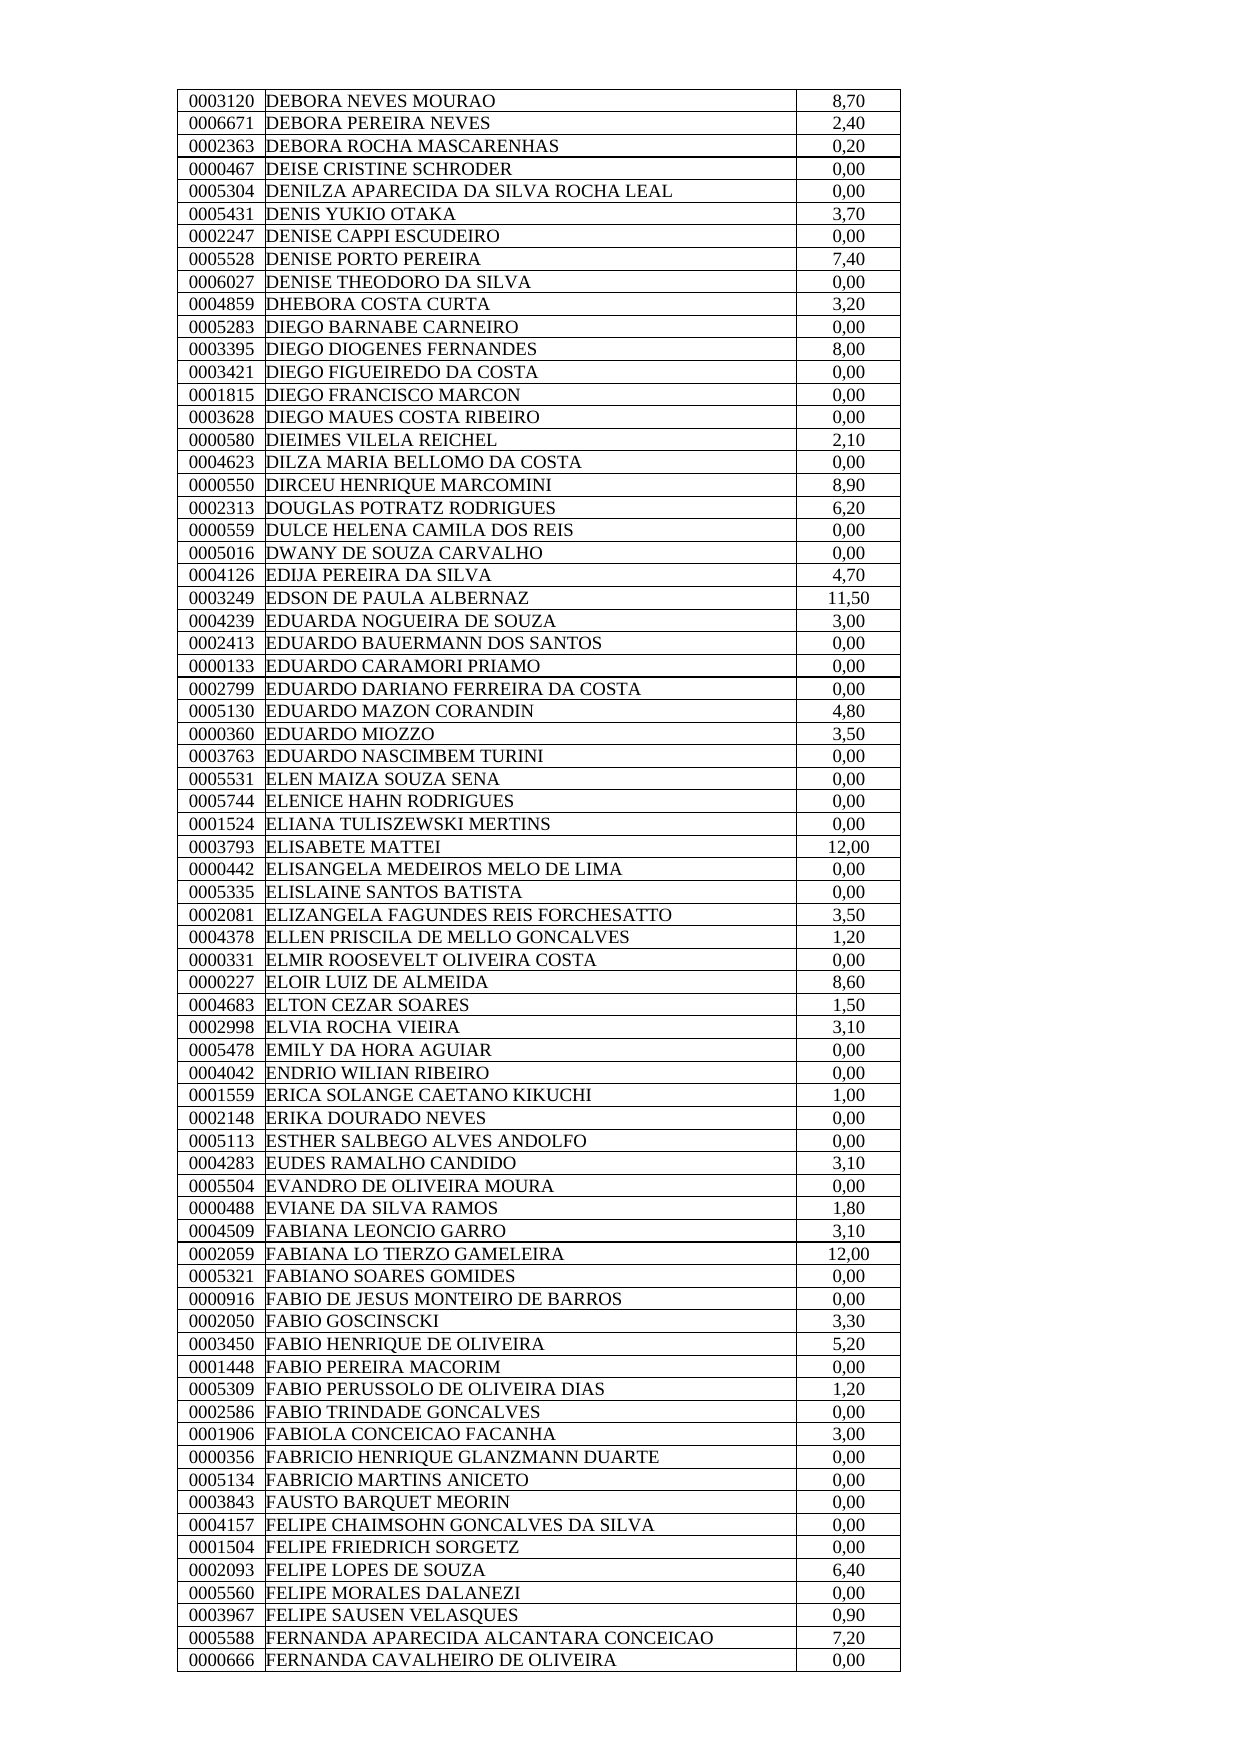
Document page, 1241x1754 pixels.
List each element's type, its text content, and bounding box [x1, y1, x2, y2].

table_cell 12,00 [797, 1243, 900, 1264]
table_cell ERICA SOLANGE CAETANO KIKUCHI [266, 1084, 796, 1106]
table_cell DULCE HELENA CAMILA DOS REIS [266, 519, 796, 541]
table_cell 0000133 [178, 655, 265, 676]
table_cell EMILY DA HORA AGUIAR [266, 1039, 796, 1061]
table_cell DIEIMES VILELA REICHEL [266, 429, 796, 450]
table_cell 0,00 [797, 949, 900, 970]
table_cell ELISLAINE SANTOS BATISTA [266, 881, 796, 902]
table_cell 0000467 [178, 158, 265, 179]
table_cell 0,00 [797, 1265, 900, 1287]
table_cell 0002059 [178, 1243, 265, 1264]
table_cell DEISE CRISTINE SCHRODER [266, 158, 796, 179]
table_cell 0005528 [178, 248, 265, 269]
table_cell 1,20 [797, 926, 900, 948]
table_cell 0004859 [178, 293, 265, 315]
table_cell 0005130 [178, 700, 265, 722]
table_cell FAUSTO BARQUET MEORIN [266, 1491, 796, 1513]
table_cell 11,50 [797, 587, 900, 608]
table_cell 8,00 [797, 338, 900, 360]
table_cell DILZA MARIA BELLOMO DA COSTA [266, 451, 796, 473]
table_cell 6,40 [797, 1559, 900, 1581]
table_cell ELISABETE MATTEI [266, 836, 796, 857]
table_cell DIEGO BARNABE CARNEIRO [266, 316, 796, 337]
table_cell 0005134 [178, 1469, 265, 1490]
table_cell FABIO DE JESUS MONTEIRO DE BARROS [266, 1288, 796, 1309]
table_cell 0,00 [797, 271, 900, 292]
table_cell 0,00 [797, 1649, 900, 1671]
table_cell 0000442 [178, 858, 265, 880]
table_cell 0005335 [178, 881, 265, 902]
table_cell 0003450 [178, 1333, 265, 1354]
table_cell 0006671 [178, 112, 265, 134]
table_cell 0,00 [797, 225, 900, 247]
table_cell 0,00 [797, 158, 900, 179]
table_cell 0006027 [178, 271, 265, 292]
table_cell 3,20 [797, 293, 900, 315]
table_cell FELIPE SAUSEN VELASQUES [266, 1604, 796, 1626]
table_cell 0,90 [797, 1604, 900, 1626]
table_cell DEBORA ROCHA MASCARENHAS [266, 135, 796, 156]
table_cell FABIO HENRIQUE DE OLIVEIRA [266, 1333, 796, 1354]
table_cell 0005588 [178, 1627, 265, 1648]
table_cell 0002799 [178, 678, 265, 699]
table_cell 0,00 [797, 745, 900, 767]
table_cell EVIANE DA SILVA RAMOS [266, 1197, 796, 1219]
table_cell 5,20 [797, 1333, 900, 1354]
table_cell 0,00 [797, 316, 900, 337]
table_cell ELISANGELA MEDEIROS MELO DE LIMA [266, 858, 796, 880]
table_cell 3,70 [797, 203, 900, 224]
table_cell ELOIR LUIZ DE ALMEIDA [266, 971, 796, 993]
table_cell 0,00 [797, 1062, 900, 1083]
table_cell 0,00 [797, 655, 900, 676]
table_cell 0001906 [178, 1423, 265, 1445]
table_cell DWANY DE SOUZA CARVALHO [266, 542, 796, 563]
table_cell FERNANDA CAVALHEIRO DE OLIVEIRA [266, 1649, 796, 1671]
table_cell DIEGO FIGUEIREDO DA COSTA [266, 361, 796, 382]
table_cell 0003120 [178, 90, 265, 111]
table_cell 8,70 [797, 90, 900, 111]
table_cell DEBORA NEVES MOURAO [266, 90, 796, 111]
table_cell 0004283 [178, 1152, 265, 1174]
table_cell 0000360 [178, 723, 265, 744]
table_cell 0,00 [797, 858, 900, 880]
table_cell 0,00 [797, 519, 900, 541]
table_cell 0005283 [178, 316, 265, 337]
table_cell 0003628 [178, 406, 265, 428]
table_cell 0002050 [178, 1310, 265, 1332]
table_cell 7,20 [797, 1627, 900, 1648]
table_cell FABRICIO HENRIQUE GLANZMANN DUARTE [266, 1446, 796, 1467]
table_cell DENIS YUKIO OTAKA [266, 203, 796, 224]
table_cell 0001524 [178, 813, 265, 834]
table_cell 0004623 [178, 451, 265, 473]
table_cell DIEGO FRANCISCO MARCON [266, 384, 796, 405]
table_cell DENISE THEODORO DA SILVA [266, 271, 796, 292]
table_cell 0005478 [178, 1039, 265, 1061]
table_cell 0,00 [797, 384, 900, 405]
table_cell 0003967 [178, 1604, 265, 1626]
table_cell 0001559 [178, 1084, 265, 1106]
table_cell 0004239 [178, 610, 265, 631]
table_cell 0005016 [178, 542, 265, 563]
table_cell 0,00 [797, 1582, 900, 1603]
table_cell 3,50 [797, 904, 900, 925]
table_cell 4,80 [797, 700, 900, 722]
table_cell 0,00 [797, 813, 900, 834]
table_cell 0,00 [797, 881, 900, 902]
table_cell 0,00 [797, 180, 900, 202]
table_cell 0,00 [797, 632, 900, 654]
table_cell 0003421 [178, 361, 265, 382]
table_cell 0003793 [178, 836, 265, 857]
table_cell 0,00 [797, 542, 900, 563]
table_cell 0,00 [797, 1356, 900, 1377]
table_cell ELMIR ROOSEVELT OLIVEIRA COSTA [266, 949, 796, 970]
table_cell 0005744 [178, 790, 265, 812]
table_cell 8,60 [797, 971, 900, 993]
table_cell 3,00 [797, 1423, 900, 1445]
table_cell ELLEN PRISCILA DE MELLO GONCALVES [266, 926, 796, 948]
table_cell 0002586 [178, 1401, 265, 1422]
table_cell 0000559 [178, 519, 265, 541]
table_cell 0002363 [178, 135, 265, 156]
table_cell 1,80 [797, 1197, 900, 1219]
table_cell 0005309 [178, 1378, 265, 1400]
table_cell DIRCEU HENRIQUE MARCOMINI [266, 474, 796, 496]
table_cell ELVIA ROCHA VIEIRA [266, 1016, 796, 1038]
table_cell 0003843 [178, 1491, 265, 1513]
table_cell 0004157 [178, 1514, 265, 1535]
table_cell 3,30 [797, 1310, 900, 1332]
table_cell 0,00 [797, 1107, 900, 1128]
table_cell FELIPE LOPES DE SOUZA [266, 1559, 796, 1581]
table_cell EDUARDO DARIANO FERREIRA DA COSTA [266, 678, 796, 699]
table_cell 0002247 [178, 225, 265, 247]
table_cell FABIO PEREIRA MACORIM [266, 1356, 796, 1377]
table_cell 3,50 [797, 723, 900, 744]
table_cell ESTHER SALBEGO ALVES ANDOLFO [266, 1130, 796, 1151]
table_cell 6,20 [797, 497, 900, 518]
table_cell 0000550 [178, 474, 265, 496]
table_cell 0,00 [797, 361, 900, 382]
table_cell FELIPE FRIEDRICH SORGETZ [266, 1536, 796, 1558]
table_cell FABIANO SOARES GOMIDES [266, 1265, 796, 1287]
table_cell 0,00 [797, 1491, 900, 1513]
table_cell EVANDRO DE OLIVEIRA MOURA [266, 1175, 796, 1196]
table_cell 0005304 [178, 180, 265, 202]
table_cell 0002998 [178, 1016, 265, 1038]
table_cell 3,00 [797, 610, 900, 631]
table_cell 0002093 [178, 1559, 265, 1581]
table_cell FELIPE MORALES DALANEZI [266, 1582, 796, 1603]
table_cell EDUARDO NASCIMBEM TURINI [266, 745, 796, 767]
table_cell 0003763 [178, 745, 265, 767]
table_cell 0005113 [178, 1130, 265, 1151]
table_cell 0004509 [178, 1220, 265, 1241]
table_cell 0004683 [178, 994, 265, 1015]
table_cell DIEGO MAUES COSTA RIBEIRO [266, 406, 796, 428]
table_cell EDUARDO MIOZZO [266, 723, 796, 744]
table_cell EUDES RAMALHO CANDIDO [266, 1152, 796, 1174]
table_cell DENILZA APARECIDA DA SILVA ROCHA LEAL [266, 180, 796, 202]
table_cell 0003395 [178, 338, 265, 360]
table_cell 0005431 [178, 203, 265, 224]
table_cell ERIKA DOURADO NEVES [266, 1107, 796, 1128]
table_cell ELTON CEZAR SOARES [266, 994, 796, 1015]
table_cell FABIANA LO TIERZO GAMELEIRA [266, 1243, 796, 1264]
table_cell 0,00 [797, 790, 900, 812]
table_cell FABIO TRINDADE GONCALVES [266, 1401, 796, 1422]
table_cell DENISE PORTO PEREIRA [266, 248, 796, 269]
table_cell 2,10 [797, 429, 900, 450]
table_cell 1,00 [797, 1084, 900, 1106]
table_cell 0,00 [797, 1039, 900, 1061]
table_cell 0,00 [797, 1514, 900, 1535]
table_cell 0,00 [797, 1130, 900, 1151]
table_cell 3,10 [797, 1152, 900, 1174]
table_cell 1,20 [797, 1378, 900, 1400]
table_cell 0000666 [178, 1649, 265, 1671]
table_cell DHEBORA COSTA CURTA [266, 293, 796, 315]
table_cell 8,90 [797, 474, 900, 496]
table_cell 0004378 [178, 926, 265, 948]
table_cell FELIPE CHAIMSOHN GONCALVES DA SILVA [266, 1514, 796, 1535]
table_cell 0000916 [178, 1288, 265, 1309]
table_cell EDUARDA NOGUEIRA DE SOUZA [266, 610, 796, 631]
table_cell 0,00 [797, 1288, 900, 1309]
table_cell DOUGLAS POTRATZ RODRIGUES [266, 497, 796, 518]
table_cell 0,00 [797, 1446, 900, 1467]
table_cell 0,00 [797, 1175, 900, 1196]
table_cell 0,00 [797, 1536, 900, 1558]
table_cell 0,00 [797, 678, 900, 699]
table_cell 0002081 [178, 904, 265, 925]
table_cell FABIOLA CONCEICAO FACANHA [266, 1423, 796, 1445]
table_cell FABIO GOSCINSCKI [266, 1310, 796, 1332]
table_cell 0000356 [178, 1446, 265, 1467]
table_cell 0,20 [797, 135, 900, 156]
table_cell ELENICE HAHN RODRIGUES [266, 790, 796, 812]
table_cell EDUARDO BAUERMANN DOS SANTOS [266, 632, 796, 654]
table_cell 0,00 [797, 406, 900, 428]
table_cell 0000580 [178, 429, 265, 450]
table_cell 0003249 [178, 587, 265, 608]
table_cell 0005504 [178, 1175, 265, 1196]
table_cell 12,00 [797, 836, 900, 857]
table_cell 0002313 [178, 497, 265, 518]
table_cell ENDRIO WILIAN RIBEIRO [266, 1062, 796, 1083]
table_cell 0005321 [178, 1265, 265, 1287]
table_cell ELEN MAIZA SOUZA SENA [266, 768, 796, 789]
table_cell 7,40 [797, 248, 900, 269]
table_cell 0,00 [797, 1469, 900, 1490]
table_cell DENISE CAPPI ESCUDEIRO [266, 225, 796, 247]
table_cell 4,70 [797, 564, 900, 586]
table_cell EDUARDO MAZON CORANDIN [266, 700, 796, 722]
table_cell 1,50 [797, 994, 900, 1015]
table_cell 0000331 [178, 949, 265, 970]
table_cell 0005560 [178, 1582, 265, 1603]
table_cell FABIANA LEONCIO GARRO [266, 1220, 796, 1241]
table_cell 0,00 [797, 1401, 900, 1422]
table_cell 0004126 [178, 564, 265, 586]
table_cell 0,00 [797, 768, 900, 789]
table_cell 3,10 [797, 1016, 900, 1038]
table_cell 0000227 [178, 971, 265, 993]
table_cell 0001815 [178, 384, 265, 405]
table_cell 0005531 [178, 768, 265, 789]
table_cell 0001504 [178, 1536, 265, 1558]
table_cell 0000488 [178, 1197, 265, 1219]
table_cell 0001448 [178, 1356, 265, 1377]
table_cell ELIANA TULISZEWSKI MERTINS [266, 813, 796, 834]
table_cell ELIZANGELA FAGUNDES REIS FORCHESATTO [266, 904, 796, 925]
table_cell 0004042 [178, 1062, 265, 1083]
table_cell DIEGO DIOGENES FERNANDES [266, 338, 796, 360]
table_cell 0,00 [797, 451, 900, 473]
table_cell EDUARDO CARAMORI PRIAMO [266, 655, 796, 676]
table_cell FERNANDA APARECIDA ALCANTARA CONCEICAO [266, 1627, 796, 1648]
table_cell DEBORA PEREIRA NEVES [266, 112, 796, 134]
table_cell 0002413 [178, 632, 265, 654]
table_cell 2,40 [797, 112, 900, 134]
table_cell 0002148 [178, 1107, 265, 1128]
table_cell EDIJA PEREIRA DA SILVA [266, 564, 796, 586]
table_cell EDSON DE PAULA ALBERNAZ [266, 587, 796, 608]
table_cell FABIO PERUSSOLO DE OLIVEIRA DIAS [266, 1378, 796, 1400]
table_cell 3,10 [797, 1220, 900, 1241]
table_cell FABRICIO MARTINS ANICETO [266, 1469, 796, 1490]
